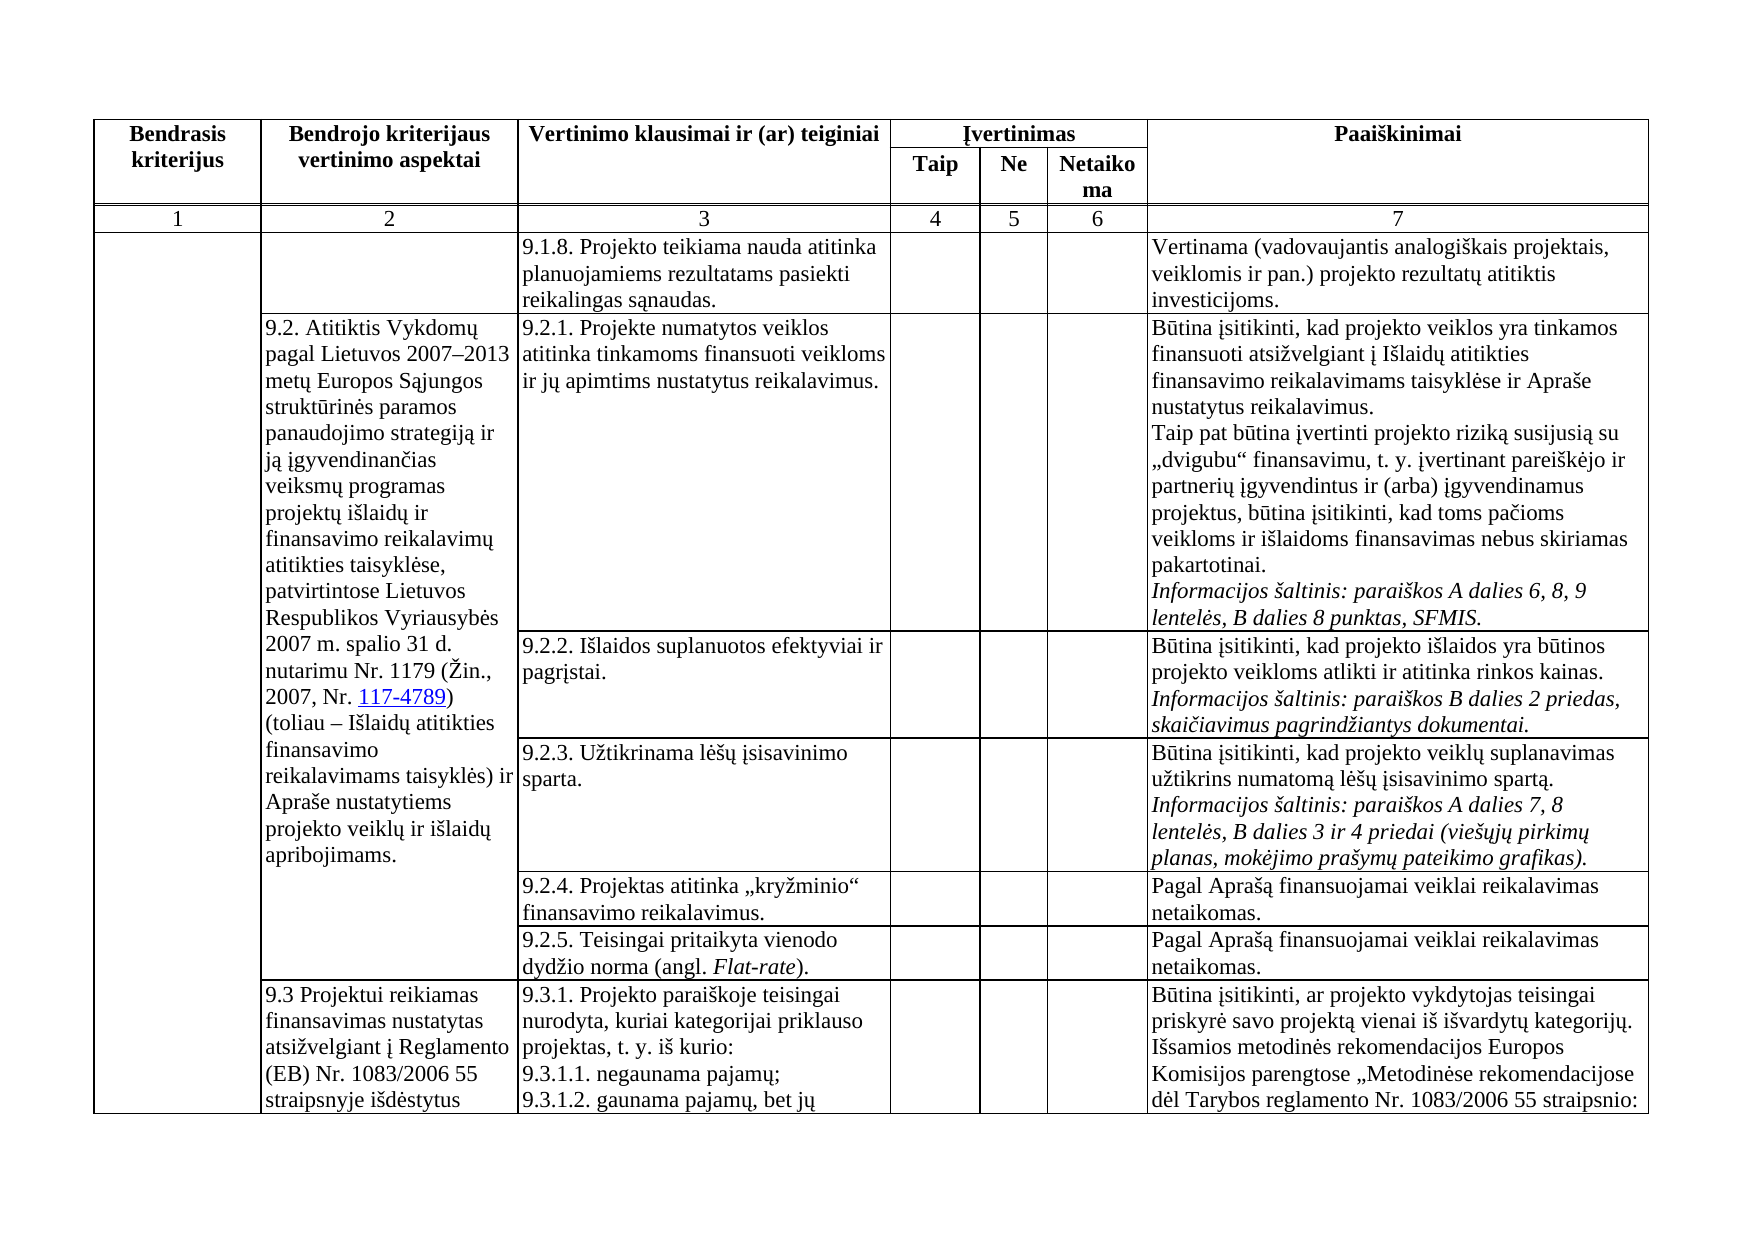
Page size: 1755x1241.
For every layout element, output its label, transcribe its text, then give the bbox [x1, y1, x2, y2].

table_cell Pagal Aprašą finansuojamai veiklai reikalavimas netaikomas. [1148, 927, 1648, 979]
table_cell [981, 872, 1047, 925]
table_cell [891, 981, 979, 1112]
table_cell 9.2. Atitiktis Vykdomų pagal Lietuvos 2007–2013 metų Europos Sąjungos struktūrinės paramos panaudojimo strategiją ir ją įgyvendinančias veiksmų programas projektų išlaidų ir finansavimo reikalavimų atitikties taisyklėse, patvirtintose Lietuvos Respublikos Vyriausybės 2007 m. spalio 31 d. nutarimu Nr. 1179 (Žin., 2007, Nr. 117-4789) (toliau – Išlaidų atitikties finansavimo reikalavimams taisyklės) ir Apraše nustatytiems projekto veiklų ir išlaidų apribojimams. [262, 314, 517, 979]
table_cell 4 [891, 206, 979, 232]
table_cell Vertinama (vadovaujantis analogiškais projektais, veiklomis ir pan.) projekto rezultatų atitiktis investicijoms. [1148, 233, 1648, 312]
table_cell 5 [981, 206, 1047, 232]
table_cell [981, 233, 1047, 312]
table_cell [1048, 927, 1147, 979]
table_cell [981, 632, 1047, 737]
table_cell [891, 872, 979, 925]
table_cell 9.2.2. Išlaidos suplanuotos efektyviai ir pagrįstai. [519, 632, 890, 737]
table_cell [1048, 233, 1147, 312]
table_cell 9.2.4. Projektas atitinka „kryžminio“ finansavimo reikalavimus. [519, 872, 890, 925]
table_cell [1048, 632, 1147, 737]
table_cell Ne [981, 148, 1047, 202]
table_cell 2 [262, 206, 517, 232]
table_cell [891, 739, 979, 871]
table_cell [1048, 981, 1147, 1112]
table_cell 7 [1148, 206, 1648, 232]
table_cell [262, 233, 517, 312]
table_cell 9.1.8. Projekto teikiama nauda atitinka planuojamiems rezultatams pasiekti reikalingas sąnaudas. [519, 233, 890, 312]
table_cell [981, 739, 1047, 871]
table_cell [981, 927, 1047, 979]
table_cell 9.2.3. Užtikrinama lėšų įsisavinimo sparta. [519, 739, 890, 871]
table_cell [891, 314, 979, 630]
table_cell 9.3 Projektui reikiamas finansavimas nustatytas atsižvelgiant į Reglamento (EB) Nr. 1083/2006 55 straipsnyje išdėstytus [262, 981, 517, 1112]
table_cell [1048, 314, 1147, 630]
table_cell [891, 927, 979, 979]
table_cell [95, 233, 260, 1112]
table_cell Taip [891, 148, 979, 202]
table_cell Pagal Aprašą finansuojamai veiklai reikalavimas netaikomas. [1148, 872, 1648, 925]
table_cell [891, 233, 979, 312]
table_cell Būtina įsitikinti, kad projekto išlaidos yra būtinos projekto veikloms atlikti ir atitinka rinkos kainas. Informacijos šaltinis: paraiškos B dalies 2 priedas, skaičiavimus pagrindžiantys dokumentai. [1148, 632, 1648, 737]
table_cell [981, 314, 1047, 630]
table_header Vertinimo klausimai ir (ar) teiginiai [519, 120, 890, 202]
table_cell Būtina įsitikinti, ar projekto vykdytojas teisingai priskyrė savo projektą vienai iš išvardytų kategorijų. Išsamios metodinės rekomendacijos Europos Komisijos parengtose „Metodinėse rekomendacijose dėl Tarybos reglamento Nr. 1083/2006 55 straipsnio: [1148, 981, 1648, 1112]
table_cell 9.2.5. Teisingai pritaikyta vienodo dydžio norma (angl. Flat-rate). [519, 927, 890, 979]
table_cell Netaikoma [1048, 148, 1147, 202]
table_header Bendrojo kriterijaus vertinimo aspektai [262, 120, 517, 202]
table_cell 6 [1048, 206, 1147, 232]
table_cell [1048, 872, 1147, 925]
table_cell [981, 981, 1047, 1112]
table_cell Būtina įsitikinti, kad projekto veiklos yra tinkamos finansuoti atsižvelgiant į Išlaidų atitikties finansavimo reikalavimams taisyklėse ir Apraše nustatytus reikalavimus. Taip pat būtina įvertinti projekto riziką susijusią su „dvigubu“ finansavimu, t. y. įvertinant pareiškėjo ir partnerių įgyvendintus ir (arba) įgyvendinamus projektus, būtina įsitikinti, kad toms pačioms veikloms ir išlaidoms finansavimas nebus skiriamas pakartotinai. Informacijos šaltinis: paraiškos A dalies 6, 8, 9 lentelės, B dalies 8 punktas, SFMIS. [1148, 314, 1648, 630]
table_header Bendrasis kriterijus [95, 120, 260, 202]
table_cell 3 [519, 206, 890, 232]
table_cell [1048, 739, 1147, 871]
table_cell 9.3.1. Projekto paraiškoje teisingai nurodyta, kuriai kategorijai priklauso projektas, t. y. iš kurio: 9.3.1.1. negaunama pajamų; 9.3.1.2. gaunama pajamų, bet jų [519, 981, 890, 1112]
table_cell 9.2.1. Projekte numatytos veiklos atitinka tinkamoms finansuoti veikloms ir jų apimtims nustatytus reikalavimus. [519, 314, 890, 630]
table_header Paaiškinimai [1148, 120, 1648, 202]
table_header Įvertinimas [891, 120, 1147, 147]
table_cell 1 [95, 206, 260, 232]
table_cell [891, 632, 979, 737]
table_cell Būtina įsitikinti, kad projekto veiklų suplanavimas užtikrins numatomą lėšų įsisavinimo spartą. Informacijos šaltinis: paraiškos A dalies 7, 8 lentelės, B dalies 3 ir 4 priedai (viešųjų pirkimų planas, mokėjimo prašymų pateikimo grafikas). [1148, 739, 1648, 871]
